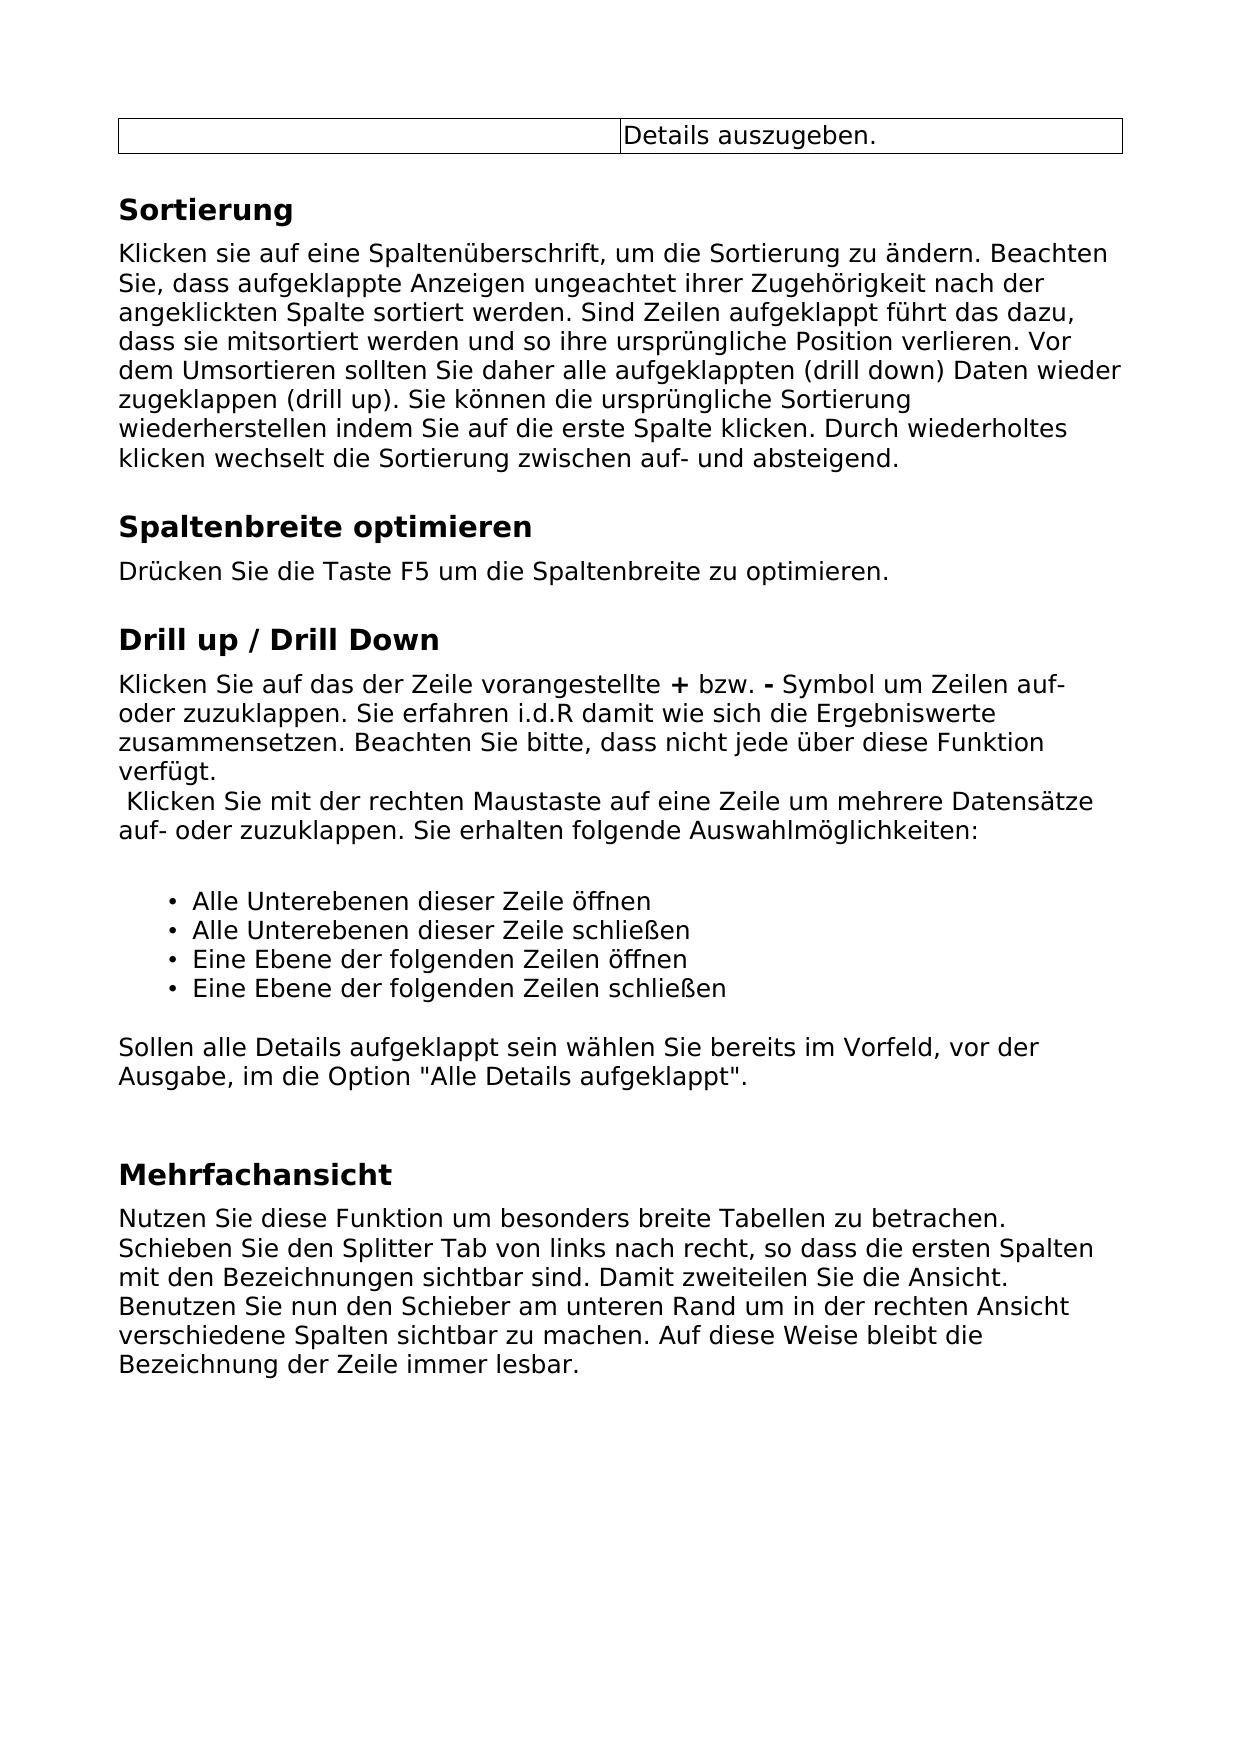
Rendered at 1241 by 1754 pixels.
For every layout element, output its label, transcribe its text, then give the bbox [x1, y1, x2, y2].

text Sollen alle Details aufgeklappt sein wählen Sie bereits im Vorfeld, vor der Ausgabe, im die Option "Alle Details aufgeklappt". [118, 1033, 1122, 1121]
subtitle Spaltenbreite optimieren [118, 510, 1122, 544]
text Klicken Sie auf das der Zeile vorangestellte + bzw. - Symbol um Zeilen auf- oder zuzuklappen. Sie erfahren i.d.R damit wie sich die Ergebniswerte zusammensetzen. Beachten Sie bitte, dass nicht jede über diese Funktion verfügt. Klicken Sie mit der rechten Maustaste auf eine Zeile um mehrere Datensätze auf- oder zuzuklappen. Sie erhalten folgende Auswahlmöglichkeiten: [118, 670, 1122, 845]
list Alle Unterebenen dieser Zeile öffnen [177, 887, 1122, 916]
table_cell Details auszugeben. [621, 119, 1122, 153]
list Alle Unterebenen dieser Zeile schließen [177, 916, 1122, 945]
subtitle Sortierung [118, 193, 1122, 227]
list Eine Ebene der folgenden Zeilen schließen [177, 974, 1122, 1004]
text Drücken Sie die Taste F5 um die Spaltenbreite zu optimieren. [118, 557, 1122, 586]
subtitle Mehrfachansicht [118, 1158, 1122, 1192]
text Klicken sie auf eine Spaltenüberschrift, um die Sortierung zu ändern. Beachten Sie, dass aufgeklappte Anzeigen ungeachtet ihrer Zugehörigkeit nach der angeklickten Spalte sortiert werden. Sind Zeilen aufgeklappt führt das dazu, dass sie mitsortiert werden und so ihre ursprüngliche Position verlieren. Vor dem Umsortieren sollten Sie daher alle aufgeklappten (drill down) Daten wieder zugeklappen (drill up). Sie können die ursprüngliche Sortierung wiederherstellen indem Sie auf die erste Spalte klicken. Durch wiederholtes klicken wechselt die Sortierung zwischen auf- und absteigend. [118, 239, 1122, 473]
list Eine Ebene der folgenden Zeilen öffnen [177, 945, 1122, 974]
table_cell [119, 119, 620, 153]
text Nutzen Sie diese Funktion um besonders breite Tabellen zu betrachen. Schieben Sie den Splitter Tab von links nach recht, so dass die ersten Spalten mit den Bezeichnungen sichtbar sind. Damit zweiteilen Sie die Ansicht. Benutzen Sie nun den Schieber am unteren Rand um in der rechten Ansicht verschiedene Spalten sichtbar zu machen. Auf diese Weise bleibt die Bezeichnung der Zeile immer lesbar. [118, 1204, 1122, 1379]
subtitle Drill up / Drill Down [118, 623, 1122, 657]
